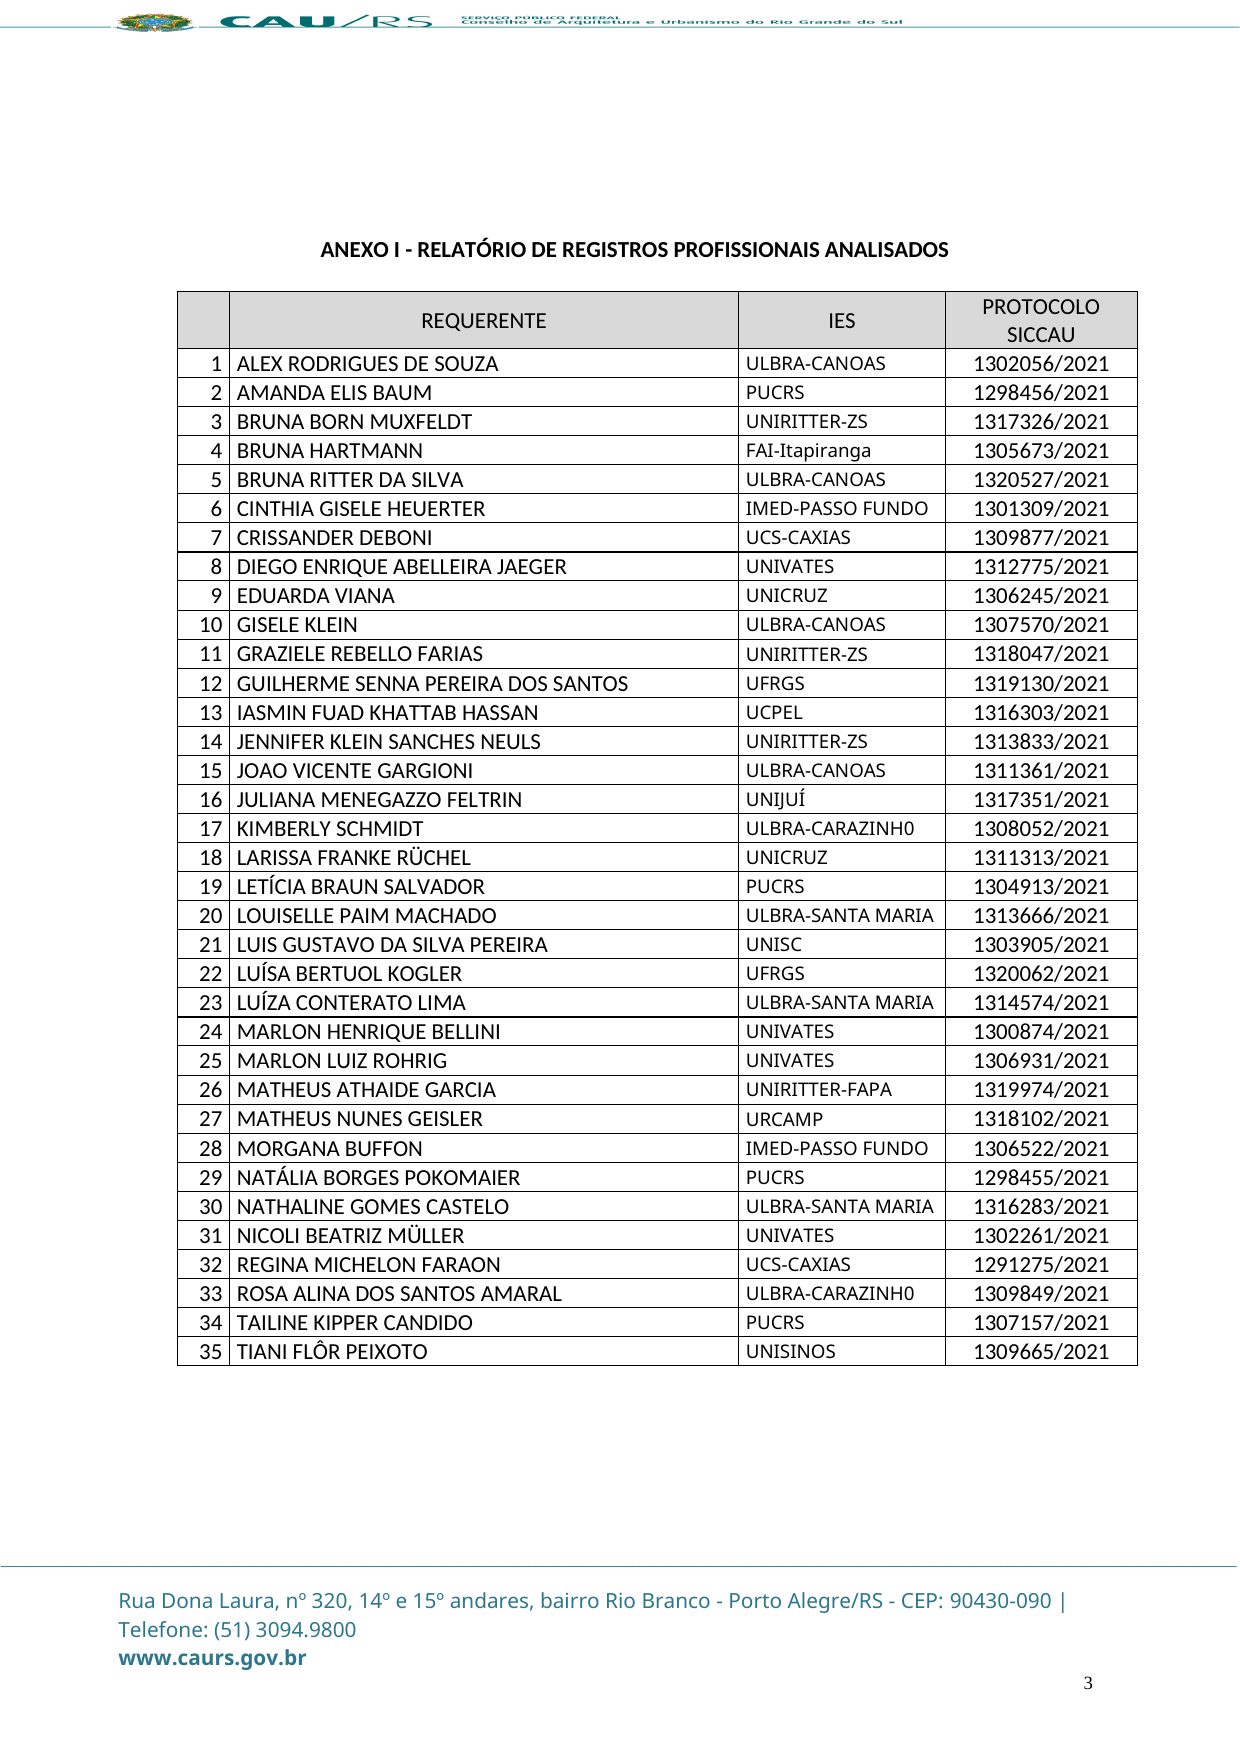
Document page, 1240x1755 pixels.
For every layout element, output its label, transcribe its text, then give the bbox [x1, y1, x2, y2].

table_cell 4 [178, 436, 229, 464]
table_cell NATÁLIA BORGES POKOMAIER [230, 1163, 738, 1191]
table_cell 28 [178, 1134, 229, 1162]
table_cell 1300874/2021 [946, 1018, 1137, 1045]
table_cell ULBRA-CANOAS [739, 349, 945, 377]
table_cell ROSA ALINA DOS SANTOS AMARAL [230, 1279, 738, 1307]
table_cell MARLON HENRIQUE BELLINI [230, 1018, 738, 1045]
table_cell 1316283/2021 [946, 1192, 1137, 1220]
table_cell 9 [178, 581, 229, 609]
table_cell LUÍZA CONTERATO LIMA [230, 988, 738, 1016]
table_cell 26 [178, 1076, 229, 1103]
table_cell 1319130/2021 [946, 669, 1137, 697]
table_cell 18 [178, 843, 229, 871]
table_cell 32 [178, 1250, 229, 1278]
table_cell FAI-Itapiranga [739, 436, 945, 464]
table_cell 34 [178, 1308, 229, 1336]
table_cell ULBRA-CANOAS [739, 465, 945, 493]
table_cell 35 [178, 1337, 229, 1365]
table_cell DIEGO ENRIQUE ABELLEIRA JAEGER [230, 553, 738, 580]
table_cell 1318047/2021 [946, 640, 1137, 668]
table_cell 1 [178, 349, 229, 377]
table_cell 1298455/2021 [946, 1163, 1137, 1191]
table_cell 27 [178, 1105, 229, 1133]
table_cell UNIRITTER-ZS [739, 727, 945, 755]
table_cell LARISSA FRANKE RÜCHEL [230, 843, 738, 871]
table_cell 21 [178, 930, 229, 958]
table_cell MATHEUS ATHAIDE GARCIA [230, 1076, 738, 1103]
table_cell PUCRS [739, 872, 945, 900]
table_cell 11 [178, 640, 229, 668]
table_cell JENNIFER KLEIN SANCHES NEULS [230, 727, 738, 755]
table_cell 1302261/2021 [946, 1221, 1137, 1249]
table_cell BRUNA BORN MUXFELDT [230, 407, 738, 435]
table_cell 1304913/2021 [946, 872, 1137, 900]
table_cell 25 [178, 1046, 229, 1074]
table_cell 1309849/2021 [946, 1279, 1137, 1307]
table_cell 1317326/2021 [946, 407, 1137, 435]
table_cell BRUNA RITTER DA SILVA [230, 465, 738, 493]
table_cell 1307570/2021 [946, 611, 1137, 638]
table_cell 1314574/2021 [946, 988, 1137, 1016]
table_cell UCS-CAXIAS [739, 1250, 945, 1278]
table_cell KIMBERLY SCHMIDT [230, 814, 738, 842]
table_cell UCPEL [739, 698, 945, 726]
table_header REQUERENTE [230, 292, 738, 348]
table_cell 1298456/2021 [946, 378, 1137, 406]
table_cell PUCRS [739, 1163, 945, 1191]
table_cell 1306245/2021 [946, 581, 1137, 609]
table_cell 20 [178, 901, 229, 929]
table_cell 1312775/2021 [946, 553, 1137, 580]
table_header IES [739, 292, 945, 348]
table_header PROTOCOLO SICCAU [946, 292, 1137, 348]
table_cell 30 [178, 1192, 229, 1220]
table_cell ALEX RODRIGUES DE SOUZA [230, 349, 738, 377]
table_cell 1320527/2021 [946, 465, 1137, 493]
table_cell PUCRS [739, 378, 945, 406]
table_cell UNIRITTER-ZS [739, 407, 945, 435]
table_cell TAILINE KIPPER CANDIDO [230, 1308, 738, 1336]
table_cell JULIANA MENEGAZZO FELTRIN [230, 785, 738, 813]
table_cell TIANI FLÔR PEIXOTO [230, 1337, 738, 1365]
table_cell 10 [178, 611, 229, 638]
table_cell GUILHERME SENNA PEREIRA DOS SANTOS [230, 669, 738, 697]
table_cell IMED-PASSO FUNDO [739, 494, 945, 522]
table_cell 1313666/2021 [946, 901, 1137, 929]
table_cell ULBRA-SANTA MARIA [739, 1192, 945, 1220]
table_cell 1311361/2021 [946, 756, 1137, 784]
table_cell 5 [178, 465, 229, 493]
table_cell 1316303/2021 [946, 698, 1137, 726]
table_cell 13 [178, 698, 229, 726]
table_cell UNISC [739, 930, 945, 958]
table_cell 1306522/2021 [946, 1134, 1137, 1162]
table_cell UCS-CAXIAS [739, 523, 945, 551]
table_cell PUCRS [739, 1308, 945, 1336]
table_cell 1302056/2021 [946, 349, 1137, 377]
table_cell NICOLI BEATRIZ MÜLLER [230, 1221, 738, 1249]
table_cell 16 [178, 785, 229, 813]
table_cell UNIJUÍ [739, 785, 945, 813]
table_cell AMANDA ELIS BAUM [230, 378, 738, 406]
table_cell ULBRA-SANTA MARIA [739, 901, 945, 929]
table_cell GISELE KLEIN [230, 611, 738, 638]
table_cell UNICRUZ [739, 581, 945, 609]
table_header [178, 292, 229, 348]
table_cell MORGANA BUFFON [230, 1134, 738, 1162]
table_cell GRAZIELE REBELLO FARIAS [230, 640, 738, 668]
table_cell 1303905/2021 [946, 930, 1137, 958]
table_cell 8 [178, 553, 229, 580]
table_cell 22 [178, 959, 229, 987]
table_cell NATHALINE GOMES CASTELO [230, 1192, 738, 1220]
table_cell 31 [178, 1221, 229, 1249]
table_cell ULBRA-CARAZINH0 [739, 1279, 945, 1307]
table_cell 1309877/2021 [946, 523, 1137, 551]
table_cell 1307157/2021 [946, 1308, 1137, 1336]
table_cell LUIS GUSTAVO DA SILVA PEREIRA [230, 930, 738, 958]
table_cell UNIVATES [739, 1221, 945, 1249]
table_cell UFRGS [739, 669, 945, 697]
table_cell 1309665/2021 [946, 1337, 1137, 1365]
table_cell MARLON LUIZ ROHRIG [230, 1046, 738, 1074]
table_cell URCAMP [739, 1105, 945, 1133]
table_cell CINTHIA GISELE HEUERTER [230, 494, 738, 522]
table_cell 1291275/2021 [946, 1250, 1137, 1278]
table_cell 1308052/2021 [946, 814, 1137, 842]
table_cell ULBRA-CARAZINH0 [739, 814, 945, 842]
table_cell IASMIN FUAD KHATTAB HASSAN [230, 698, 738, 726]
table_cell CRISSANDER DEBONI [230, 523, 738, 551]
table_cell 17 [178, 814, 229, 842]
table_cell 1319974/2021 [946, 1076, 1137, 1103]
table_cell 1320062/2021 [946, 959, 1137, 987]
table_cell 1311313/2021 [946, 843, 1137, 871]
table_cell 1318102/2021 [946, 1105, 1137, 1133]
table_cell IMED-PASSO FUNDO [739, 1134, 945, 1162]
table_cell 14 [178, 727, 229, 755]
table_cell 12 [178, 669, 229, 697]
table_cell 23 [178, 988, 229, 1016]
table_cell JOAO VICENTE GARGIONI [230, 756, 738, 784]
table_cell 1305673/2021 [946, 436, 1137, 464]
table_cell 7 [178, 523, 229, 551]
table_cell ULBRA-SANTA MARIA [739, 988, 945, 1016]
table_cell UNIRITTER-FAPA [739, 1076, 945, 1103]
table_cell UNIRITTER-ZS [739, 640, 945, 668]
table_cell UNIVATES [739, 1046, 945, 1074]
table_cell LUÍSA BERTUOL KOGLER [230, 959, 738, 987]
table_cell 29 [178, 1163, 229, 1191]
table_cell 2 [178, 378, 229, 406]
table_cell REGINA MICHELON FARAON [230, 1250, 738, 1278]
table_cell 15 [178, 756, 229, 784]
table_cell MATHEUS NUNES GEISLER [230, 1105, 738, 1133]
table_cell UNICRUZ [739, 843, 945, 871]
table_cell UNIVATES [739, 553, 945, 580]
table_cell ULBRA-CANOAS [739, 611, 945, 638]
table_cell 1317351/2021 [946, 785, 1137, 813]
table_cell 33 [178, 1279, 229, 1307]
table_cell 6 [178, 494, 229, 522]
table_cell LETÍCIA BRAUN SALVADOR [230, 872, 738, 900]
table_cell UNIVATES [739, 1018, 945, 1045]
table_cell 24 [178, 1018, 229, 1045]
table_cell LOUISELLE PAIM MACHADO [230, 901, 738, 929]
table_cell 19 [178, 872, 229, 900]
table_cell 3 [178, 407, 229, 435]
table_cell BRUNA HARTMANN [230, 436, 738, 464]
text ANEXO I - RELATÓRIO DE REGISTROS PROFISSIONAIS ANALISADOS [177, 235, 1092, 263]
table_cell 1313833/2021 [946, 727, 1137, 755]
table_cell UFRGS [739, 959, 945, 987]
table_cell 1306931/2021 [946, 1046, 1137, 1074]
table_cell UNISINOS [739, 1337, 945, 1365]
table_cell 1301309/2021 [946, 494, 1137, 522]
table_cell EDUARDA VIANA [230, 581, 738, 609]
table_cell ULBRA-CANOAS [739, 756, 945, 784]
